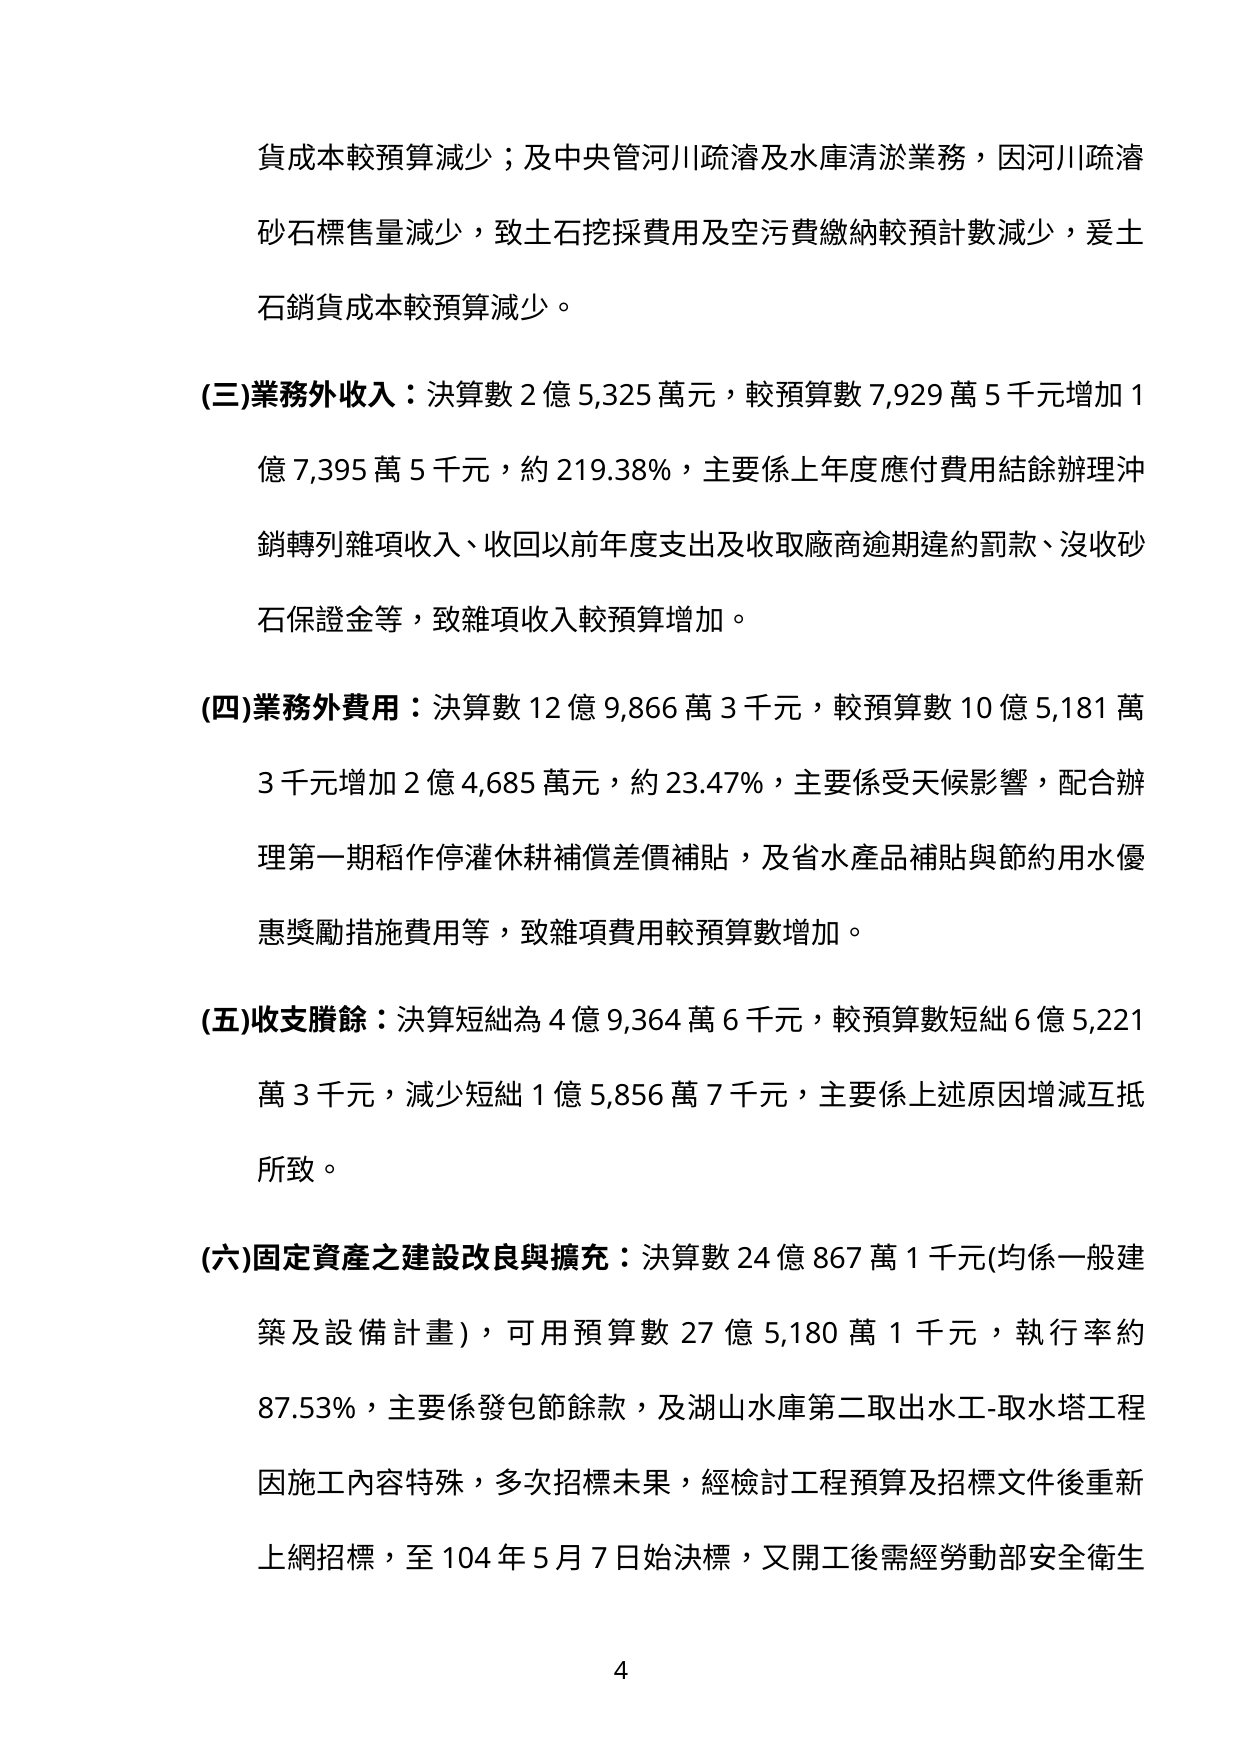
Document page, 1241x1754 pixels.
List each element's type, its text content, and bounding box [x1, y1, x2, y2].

text (六)固定資產之建設改良與擴充：決算數24億867萬1千元(均係一般建築及設備計畫)，可用預算數27億5,180萬1千元，執行率約87.53%，主要係發包節餘款，及湖山水庫第二取出水工-取水塔工程因施工內容特殊，多次招標未果，經檢討工程預算及招標文件後重新上網招標，至104年5月7日始決標，又開工後需經勞動部安全衛生 [201, 1218, 1146, 1593]
text (四)業務外費用：決算數12億9,866萬3千元，較預算數10億5,181萬3千元增加2億4,685萬元，約23.47%，主要係受天候影響，配合辦理第一期稻作停灌休耕補償差價補貼，及省水產品補貼與節約用水優惠獎勵措施費用等，致雜項費用較預算數增加。 [201, 668, 1146, 968]
text 貨成本較預算減少；及中央管河川疏濬及水庫清淤業務，因河川疏濬砂石標售量減少，致土石挖採費用及空污費繳納較預計數減少，爰土石銷貨成本較預算減少。 [201, 118, 1146, 343]
text (三)業務外收入：決算數2億5,325萬元，較預算數7,929萬5千元增加1億7,395萬5千元，約219.38%，主要係上年度應付費用結餘辦理沖銷轉列雜項收入、收回以前年度支出及收取廠商逾期違約罰款、沒收砂石保證金等，致雜項收入較預算增加。 [201, 356, 1146, 656]
text (五)收支賸餘：決算短絀為4億9,364萬6千元，較預算數短絀6億5,221萬3千元，減少短絀1億5,856萬7千元，主要係上述原因增減互抵所致。 [201, 981, 1146, 1206]
